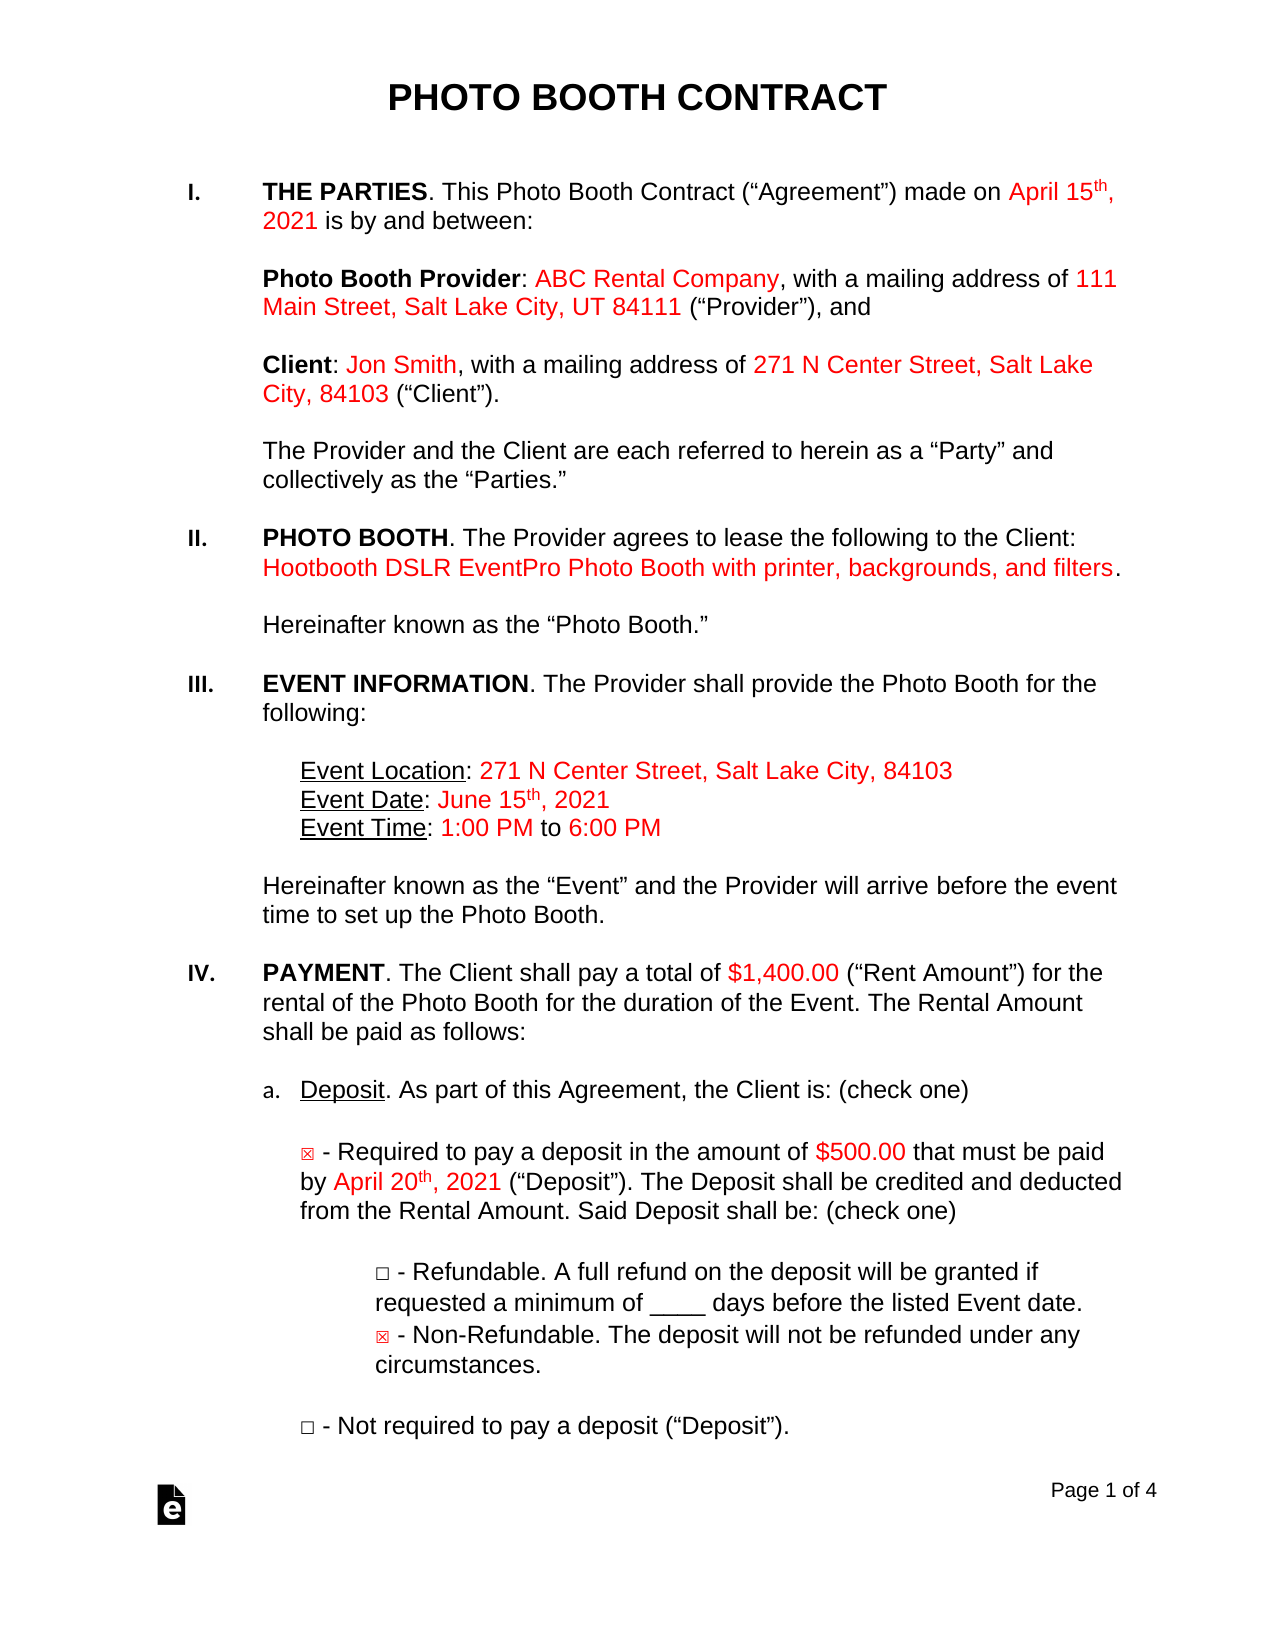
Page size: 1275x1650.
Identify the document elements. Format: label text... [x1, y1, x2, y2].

list Deposit. As part of this Agreement, the Client is: (check one) [262, 1074, 1125, 1104]
text PHOTO BOOTH CONTRACT [150, 75, 1125, 118]
list Photo Booth Provider: ABC Rental Company, with a mailing address of 111 Main Street, Salt Lake City, UT 84111 (“Provider”), and [262, 264, 1125, 321]
list THE PARTIES. This Photo Booth Contract (“Agreement”) made on April 15th, 2021 is by and between: [187, 176, 1125, 235]
list The Provider and the Client are each referred to herein as a “Party” and collectively as the “Parties.” [262, 436, 1125, 494]
text ☒ - Required to pay a deposit in the amount of $500.00 that must be paid by April 20th, 2021 (“Deposit”). The Deposit shall be credited and deducted from the Rental Amount. Said Deposit shall be: (check one) [300, 1133, 1125, 1225]
list Event Time: 1:00 PM to 6:00 PM [262, 813, 1125, 842]
text ☐ - Not required to pay a deposit (“Deposit”). [300, 1408, 1125, 1442]
list Client: Jon Smith, with a mailing address of 271 N Center Street, Salt Lake City, 84103 (“Client”). [262, 350, 1125, 407]
list PAYMENT. The Client shall pay a total of $1,400.00 (“Rent Amount”) for the rental of the Photo Booth for the duration of the Event. The Rental Amount shall be paid as follows: [187, 957, 1125, 1045]
list Hereinafter known as the “Event” and the Provider will arrive before the event time to set up the Photo Booth. [262, 842, 1125, 928]
text Event Location: 271 N Center Street, Salt Lake City, 84103 [225, 756, 1125, 785]
list PHOTO BOOTH. The Provider agrees to lease the following to the Client: Hootbooth DSLR EventPro Photo Booth with printer, backgrounds, and filters. [187, 522, 1125, 582]
list ☒ - Non-Refundable. The deposit will not be refunded under any circumstances. [375, 1316, 1125, 1379]
text Hereinafter known as the “Photo Booth.” [262, 610, 1125, 668]
list EVENT INFORMATION. The Provider shall provide the Photo Booth for the following: [187, 668, 1125, 727]
list Event Date: June 15th, 2021 [262, 785, 1125, 813]
list ☐ - Refundable. A full refund on the deposit will be granted if requested a minimum of ____ days before the listed Event date. [375, 1253, 1125, 1316]
